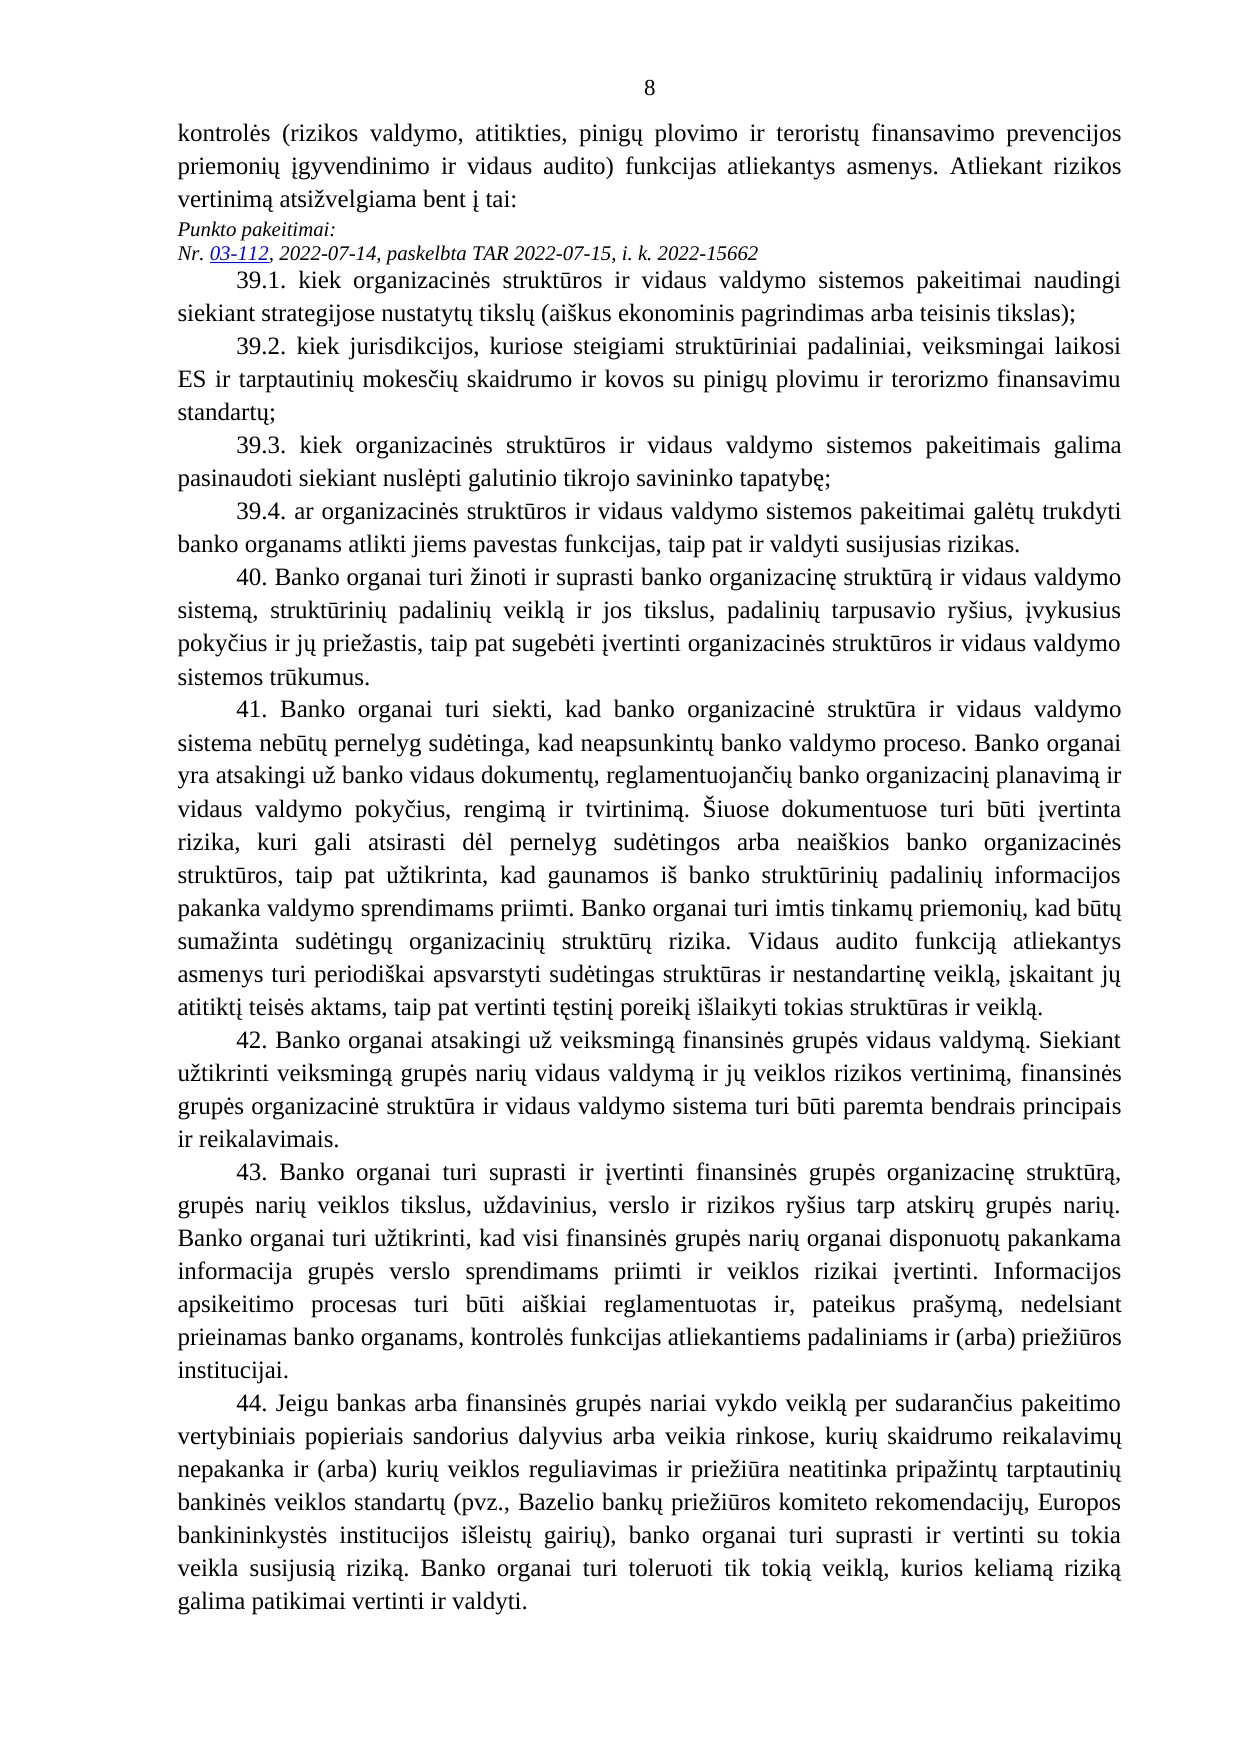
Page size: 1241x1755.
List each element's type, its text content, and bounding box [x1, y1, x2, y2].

text 42. Banko organai atsakingi už veiksmingą finansinės grupės vidaus valdymą. Siekiant užtikrinti veiksmingą grupės narių vidaus valdymą ir jų veiklos rizikos vertinimą, finansinės grupės organizacinė struktūra ir vidaus valdymo sistema turi būti paremta bendrais principais ir reikalavimais. [177, 1025, 1122, 1153]
text 39.2. kiek jurisdikcijos, kuriose steigiami struktūriniai padaliniai, veiksmingai laikosi ES ir tarptautinių mokesčių skaidrumo ir kovos su pinigų plovimu ir terorizmo finansavimu standartų; [177, 331, 1122, 426]
text 39.4. ar organizacinės struktūros ir vidaus valdymo sistemos pakeitimai galėtų trukdyti banko organams atlikti jiems pavestas funkcijas, taip pat ir valdyti susijusias rizikas. [177, 496, 1122, 558]
text Nr. 03-112, 2022-07-14, paskelbta TAR 2022-07-15, i. k. 2022-15662 [177, 241, 1122, 265]
text 40. Banko organai turi žinoti ir suprasti banko organizacinę struktūrą ir vidaus valdymo sistemą, struktūrinių padalinių veiklą ir jos tikslus, padalinių tarpusavio ryšius, įvykusius pokyčius ir jų priežastis, taip pat sugebėti įvertinti organizacinės struktūros ir vidaus valdymo sistemos trūkumus. [177, 562, 1122, 690]
text 44. Jeigu bankas arba finansinės grupės nariai vykdo veiklą per sudarančius pakeitimo vertybiniais popieriais sandorius dalyvius arba veikia rinkose, kurių skaidrumo reikalavimų nepakanka ir (arba) kurių veiklos reguliavimas ir priežiūra neatitinka pripažintų tarptautinių bankinės veiklos standartų (pvz., Bazelio bankų priežiūros komiteto rekomendacijų, Europos bankininkystės institucijos išleistų gairių), banko organai turi suprasti ir vertinti su tokia veikla susijusią riziką. Banko organai turi toleruoti tik tokią veiklą, kurios keliamą riziką galima patikimai vertinti ir valdyti. [177, 1388, 1122, 1615]
text 43. Banko organai turi suprasti ir įvertinti finansinės grupės organizacinę struktūrą, grupės narių veiklos tikslus, uždavinius, verslo ir rizikos ryšius tarp atskirų grupės narių. Banko organai turi užtikrinti, kad visi finansinės grupės narių organai disponuotų pakankama informacija grupės verslo sprendimams priimti ir veiklos rizikai įvertinti. Informacijos apsikeitimo procesas turi būti aiškiai reglamentuotas ir, pateikus prašymą, nedelsiant prieinamas banko organams, kontrolės funkcijas atliekantiems padaliniams ir (arba) priežiūros institucijai. [177, 1157, 1122, 1384]
text 39.3. kiek organizacinės struktūros ir vidaus valdymo sistemos pakeitimais galima pasinaudoti siekiant nuslėpti galutinio tikrojo savininko tapatybę; [177, 430, 1122, 492]
text kontrolės (rizikos valdymo, atitikties, pinigų plovimo ir teroristų finansavimo prevencijos priemonių įgyvendinimo ir vidaus audito) funkcijas atliekantys asmenys. Atliekant rizikos vertinimą atsižvelgiama bent į tai: [177, 118, 1122, 213]
text 41. Banko organai turi siekti, kad banko organizacinė struktūra ir vidaus valdymo sistema nebūtų pernelyg sudėtinga, kad neapsunkintų banko valdymo proceso. Banko organai yra atsakingi už banko vidaus dokumentų, reglamentuojančių banko organizacinį planavimą ir vidaus valdymo pokyčius, rengimą ir tvirtinimą. Šiuose dokumentuose turi būti įvertinta rizika, kuri gali atsirasti dėl pernelyg sudėtingos arba neaiškios banko organizacinės struktūros, taip pat užtikrinta, kad gaunamos iš banko struktūrinių padalinių informacijos pakanka valdymo sprendimams priimti. Banko organai turi imtis tinkamų priemonių, kad būtų sumažinta sudėtingų organizacinių struktūrų rizika. Vidaus audito funkciją atliekantys asmenys turi periodiškai apsvarstyti sudėtingas struktūras ir nestandartinę veiklą, įskaitant jų atitiktį teisės aktams, taip pat vertinti tęstinį poreikį išlaikyti tokias struktūras ir veiklą. [177, 694, 1122, 1021]
text 39.1. kiek organizacinės struktūros ir vidaus valdymo sistemos pakeitimai naudingi siekiant strategijose nustatytų tikslų (aiškus ekonominis pagrindimas arba teisinis tikslas); [177, 265, 1122, 327]
text Punkto pakeitimai: [177, 217, 1122, 241]
